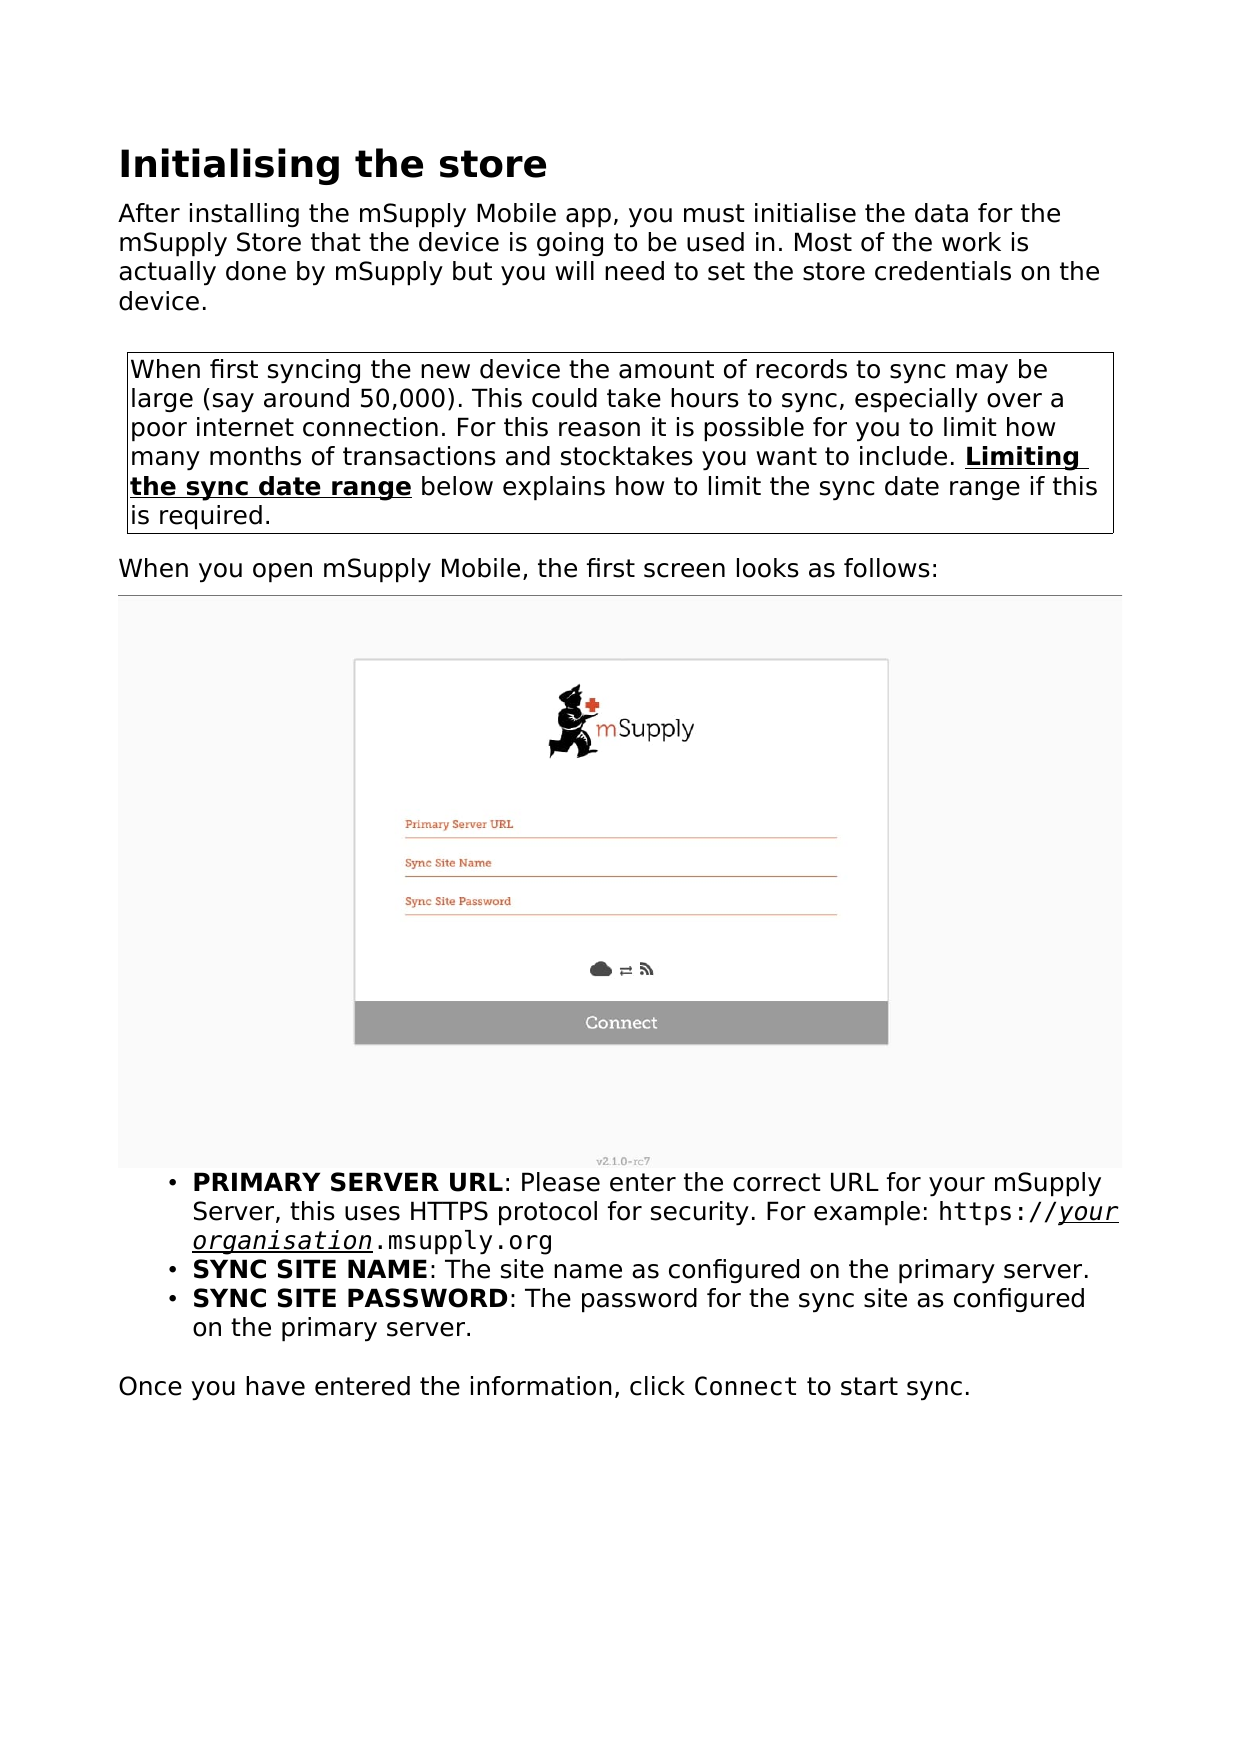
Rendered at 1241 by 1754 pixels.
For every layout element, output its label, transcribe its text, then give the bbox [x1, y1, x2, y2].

list SYNC SITE PASSWORD: The password for the sync site as configured on the primary server. [177, 1284, 1122, 1343]
list SYNC SITE NAME: The site name as configured on the primary server. [177, 1255, 1122, 1284]
list PRIMARY SERVER URL: Please enter the correct URL for your mSupply Server, this uses HTTPS protocol for security. For example: https://your organisation.msupply.org [177, 1168, 1122, 1255]
text After installing the mSupply Mobile app, you must initialise the data for the mSupply Store that the device is going to be used in. Most of the work is actually done by mSupply but you will need to set the store credentials on the device. [118, 199, 1122, 316]
picture [118, 595, 1123, 1168]
subtitle Initialising the store [118, 143, 1122, 187]
table_header When first syncing the new device the amount of records to sync may be large (say around 50,000). This could take hours to sync, especially over a poor internet connection. For this reason it is possible for you to limit how many months of transactions and stocktakes you want to include. Limiting the sync date range below explains how to limit the sync date range if this is required. [128, 353, 1113, 533]
text Once you have entered the information, click Connect to start sync. [118, 1372, 1122, 1401]
text When you open mSupply Mobile, the first screen looks as follows: [118, 328, 1122, 583]
